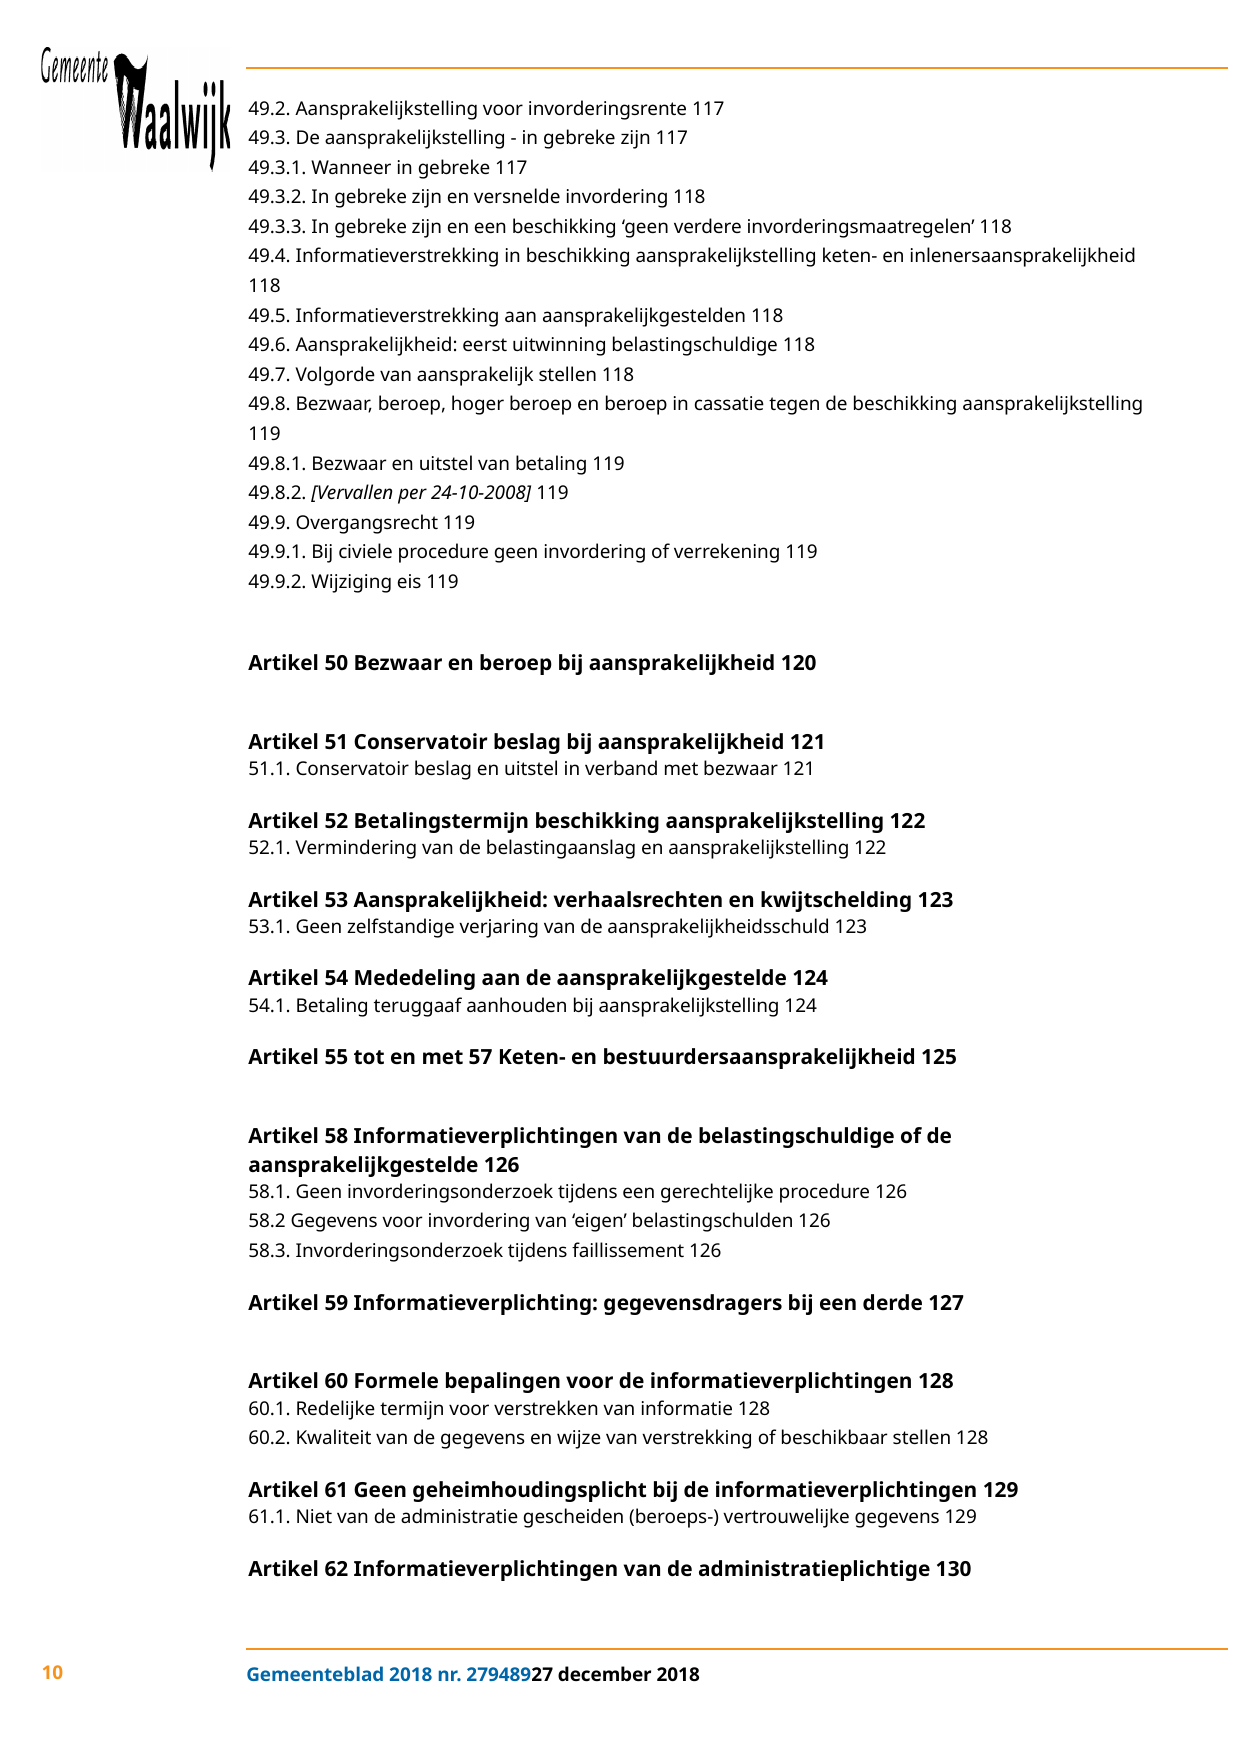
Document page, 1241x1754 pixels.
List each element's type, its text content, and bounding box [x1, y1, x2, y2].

text Artikel 62 Informatieverplichtingen van de administratieplichtige 130 [248, 1554, 1152, 1582]
text 54.1. Betaling teruggaaf aanhouden bij aansprakelijkstelling 124 [248, 992, 1152, 1018]
text 49.3.2. In gebreke zijn en versnelde invordering 118 [248, 183, 1152, 209]
text 60.2. Kwaliteit van de gegevens en wijze van verstrekking of beschikbaar stellen 128 [248, 1424, 1152, 1450]
text 49.9.2. Wijziging eis 119 [248, 568, 1152, 594]
text Artikel 61 Geen geheimhoudingsplicht bij de informatieverplichtingen 129 [248, 1475, 1152, 1503]
picture [41, 47, 231, 172]
text 58.2 Gegevens voor invordering van ‘eigen’ belastingschulden 126 [248, 1208, 1152, 1233]
text 51.1. Conservatoir beslag en uitstel in verband met bezwaar 121 [248, 755, 1152, 781]
text 49.6. Aansprakelijkheid: eerst uitwinning belastingschuldige 118 [248, 331, 1152, 357]
text 49.7. Volgorde van aansprakelijk stellen 118 [248, 361, 1152, 387]
text 58.1. Geen invorderingsonderzoek tijdens een gerechtelijke procedure 126 [248, 1178, 1152, 1204]
text Artikel 54 Mededeling aan de aansprakelijkgestelde 124 [248, 963, 1152, 992]
text 49.4. Informatieverstrekking in beschikking aansprakelijkstelling keten- en inlenersaansprakelijkheid 118 [248, 243, 1152, 298]
text Artikel 50 Bezwaar en beroep bij aansprakelijkheid 120 [248, 648, 1152, 677]
text Artikel 58 Informatieverplichtingen van de belastingschuldige of de aansprakelijkgestelde 126 [248, 1121, 1152, 1178]
text 52.1. Vermindering van de belastingaanslag en aansprakelijkstelling 122 [248, 834, 1152, 860]
text 60.1. Redelijke termijn voor verstrekken van informatie 128 [248, 1395, 1152, 1421]
text 49.9. Overgangsrecht 119 [248, 509, 1152, 535]
text 58.3. Invorderingsonderzoek tijdens faillissement 126 [248, 1237, 1152, 1263]
text 49.5. Informatieverstrekking aan aansprakelijkgestelden 118 [248, 302, 1152, 328]
text 49.8.1. Bezwaar en uitstel van betaling 119 [248, 450, 1152, 476]
text 49.2. Aansprakelijkstelling voor invorderingsrente 117 [248, 95, 1152, 121]
text Artikel 53 Aansprakelijkheid: verhaalsrechten en kwijtschelding 123 [248, 885, 1152, 913]
text 49.3. De aansprakelijkstelling - in gebreke zijn 117 [248, 124, 1152, 150]
text 49.3.1. Wanneer in gebreke 117 [248, 154, 1152, 180]
text 49.3.3. In gebreke zijn en een beschikking ‘geen verdere invorderingsmaatregelen’ 118 [248, 213, 1152, 239]
text Artikel 55 tot en met 57 Keten- en bestuurdersaansprakelijkheid 125 [248, 1042, 1152, 1071]
text 49.9.1. Bij civiele procedure geen invordering of verrekening 119 [248, 538, 1152, 564]
text 53.1. Geen zelfstandige verjaring van de aansprakelijkheidsschuld 123 [248, 913, 1152, 939]
text Artikel 52 Betalingstermijn beschikking aansprakelijkstelling 122 [248, 806, 1152, 834]
text 61.1. Niet van de administratie gescheiden (beroeps-) vertrouwelijke gegevens 129 [248, 1503, 1152, 1529]
text Artikel 59 Informatieverplichting: gegevensdragers bij een derde 127 [248, 1288, 1152, 1316]
text 49.8.2. [Vervallen per 24-10-2008] 119 [248, 479, 1152, 505]
text Artikel 51 Conservatoir beslag bij aansprakelijkheid 121 [248, 727, 1152, 755]
text 49.8. Bezwaar, beroep, hoger beroep en beroep in cassatie tegen de beschikking aansprakelijkstelling 119 [248, 391, 1152, 446]
text Artikel 60 Formele bepalingen voor de informatieverplichtingen 128 [248, 1367, 1152, 1395]
